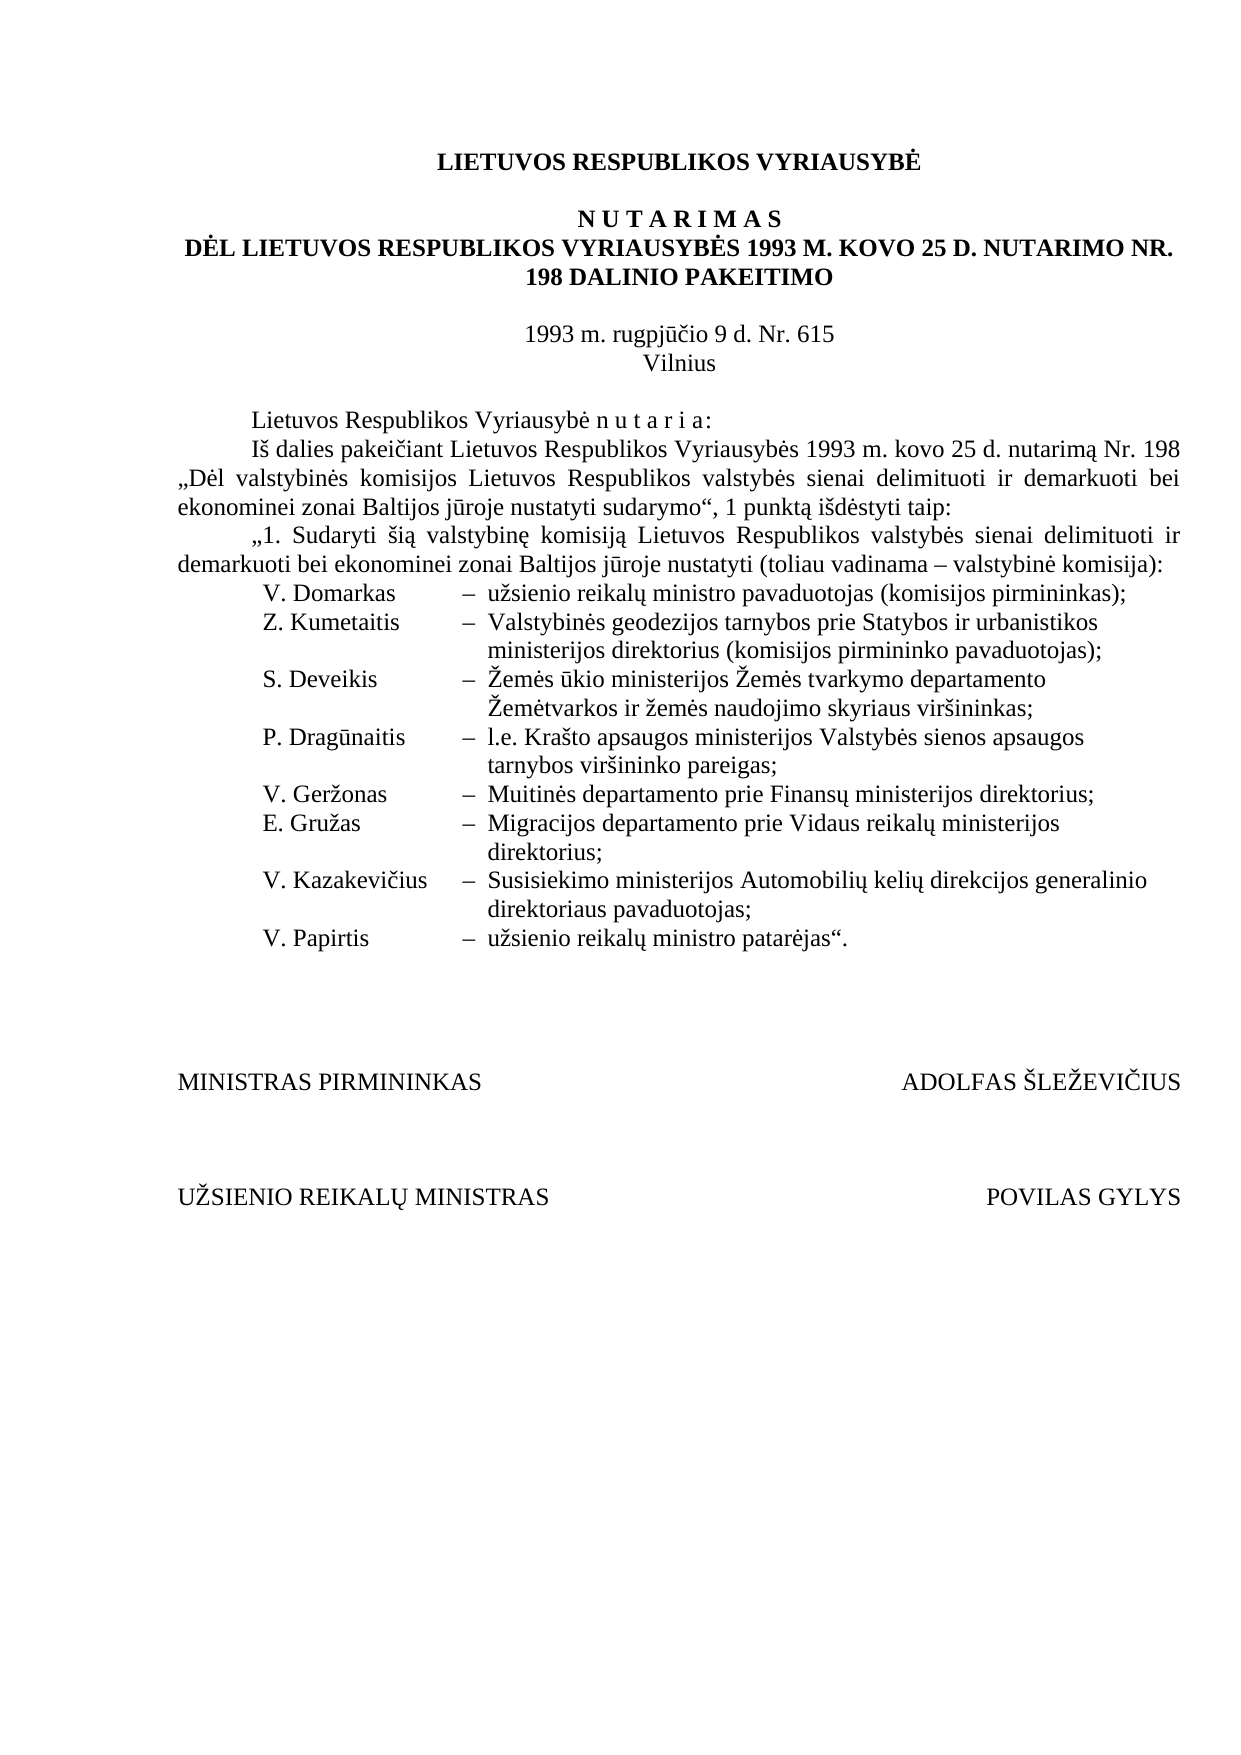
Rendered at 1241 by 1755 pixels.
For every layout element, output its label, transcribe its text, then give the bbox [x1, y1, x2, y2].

table_cell S. Deveikis [177, 664, 451, 722]
table_header užsienio reikalų ministro pavaduotojas (komisijos pirmininkas); [476, 578, 1181, 607]
table_cell P. Dragūnaitis [177, 722, 451, 779]
text UŽSIENIO REIKALŲ MINISTRAS POVILAS GYLYS [177, 1182, 1181, 1211]
table_cell – [451, 779, 476, 808]
table_cell Valstybinės geodezijos tarnybos prie Statybos ir urbanistikos ministerijos direktorius (komisijos pirmininko pavaduotojas); [476, 607, 1181, 664]
table_header V. Domarkas [177, 578, 451, 607]
table_cell – [451, 607, 476, 664]
text MINISTRAS PIRMININKAS ADOLFAS ŠLEŽEVIČIUS [177, 1067, 1181, 1096]
text Vilnius [177, 348, 1181, 377]
text 1993 m. rugpjūčio 9 d. Nr. 615 [177, 319, 1181, 348]
table_header – [451, 578, 476, 607]
text LIETUVOS RESPUBLIKOS VYRIAUSYBĖ [177, 147, 1181, 176]
table_cell – [451, 722, 476, 779]
text Lietuvos Respublikos Vyriausybė nutaria: [177, 406, 1181, 434]
text „1. Sudaryti šią valstybinę komisiją Lietuvos Respublikos valstybės sienai delimituoti ir demarkuoti bei ekonominei zonai Baltijos jūroje nustatyti (toliau vadinama – valstybinė komisija): [177, 521, 1181, 578]
table_cell Migracijos departamento prie Vidaus reikalų ministerijos direktorius; [476, 808, 1181, 866]
table_cell Z. Kumetaitis [177, 607, 451, 664]
table_cell Susisiekimo ministerijos Automobilių kelių direkcijos generalinio direktoriaus pavaduotojas; [476, 866, 1181, 923]
table_cell Žemės ūkio ministerijos Žemės tvarkymo departamento Žemėtvarkos ir žemės naudojimo skyriaus viršininkas; [476, 664, 1181, 722]
table_cell V. Papirtis [177, 923, 451, 952]
table_cell l.e. Krašto apsaugos ministerijos Valstybės sienos apsaugos tarnybos viršininko pareigas; [476, 722, 1181, 779]
table_cell užsienio reikalų ministro patarėjas“. [476, 923, 1181, 952]
table_cell Muitinės departamento prie Finansų ministerijos direktorius; [476, 779, 1181, 808]
table_cell E. Gružas [177, 808, 451, 866]
table_cell – [451, 866, 476, 923]
table_cell – [451, 808, 476, 866]
text DĖL LIETUVOS RESPUBLIKOS VYRIAUSYBĖS 1993 M. KOVO 25 D. NUTARIMO NR. 198 DALINIO PAKEITIMO [177, 233, 1181, 291]
table_cell V. Geržonas [177, 779, 451, 808]
table_cell – [451, 923, 476, 952]
table_cell V. Kazakevičius [177, 866, 451, 923]
table_cell – [451, 664, 476, 722]
text N U T A R I M A S [177, 204, 1181, 233]
text Iš dalies pakeičiant Lietuvos Respublikos Vyriausybės 1993 m. kovo 25 d. nutarimą Nr. 198 „Dėl valstybinės komisijos Lietuvos Respublikos valstybės sienai delimituoti ir demarkuoti bei ekonominei zonai Baltijos jūroje nustatyti sudarymo“, 1 punktą išdėstyti taip: [177, 434, 1181, 521]
